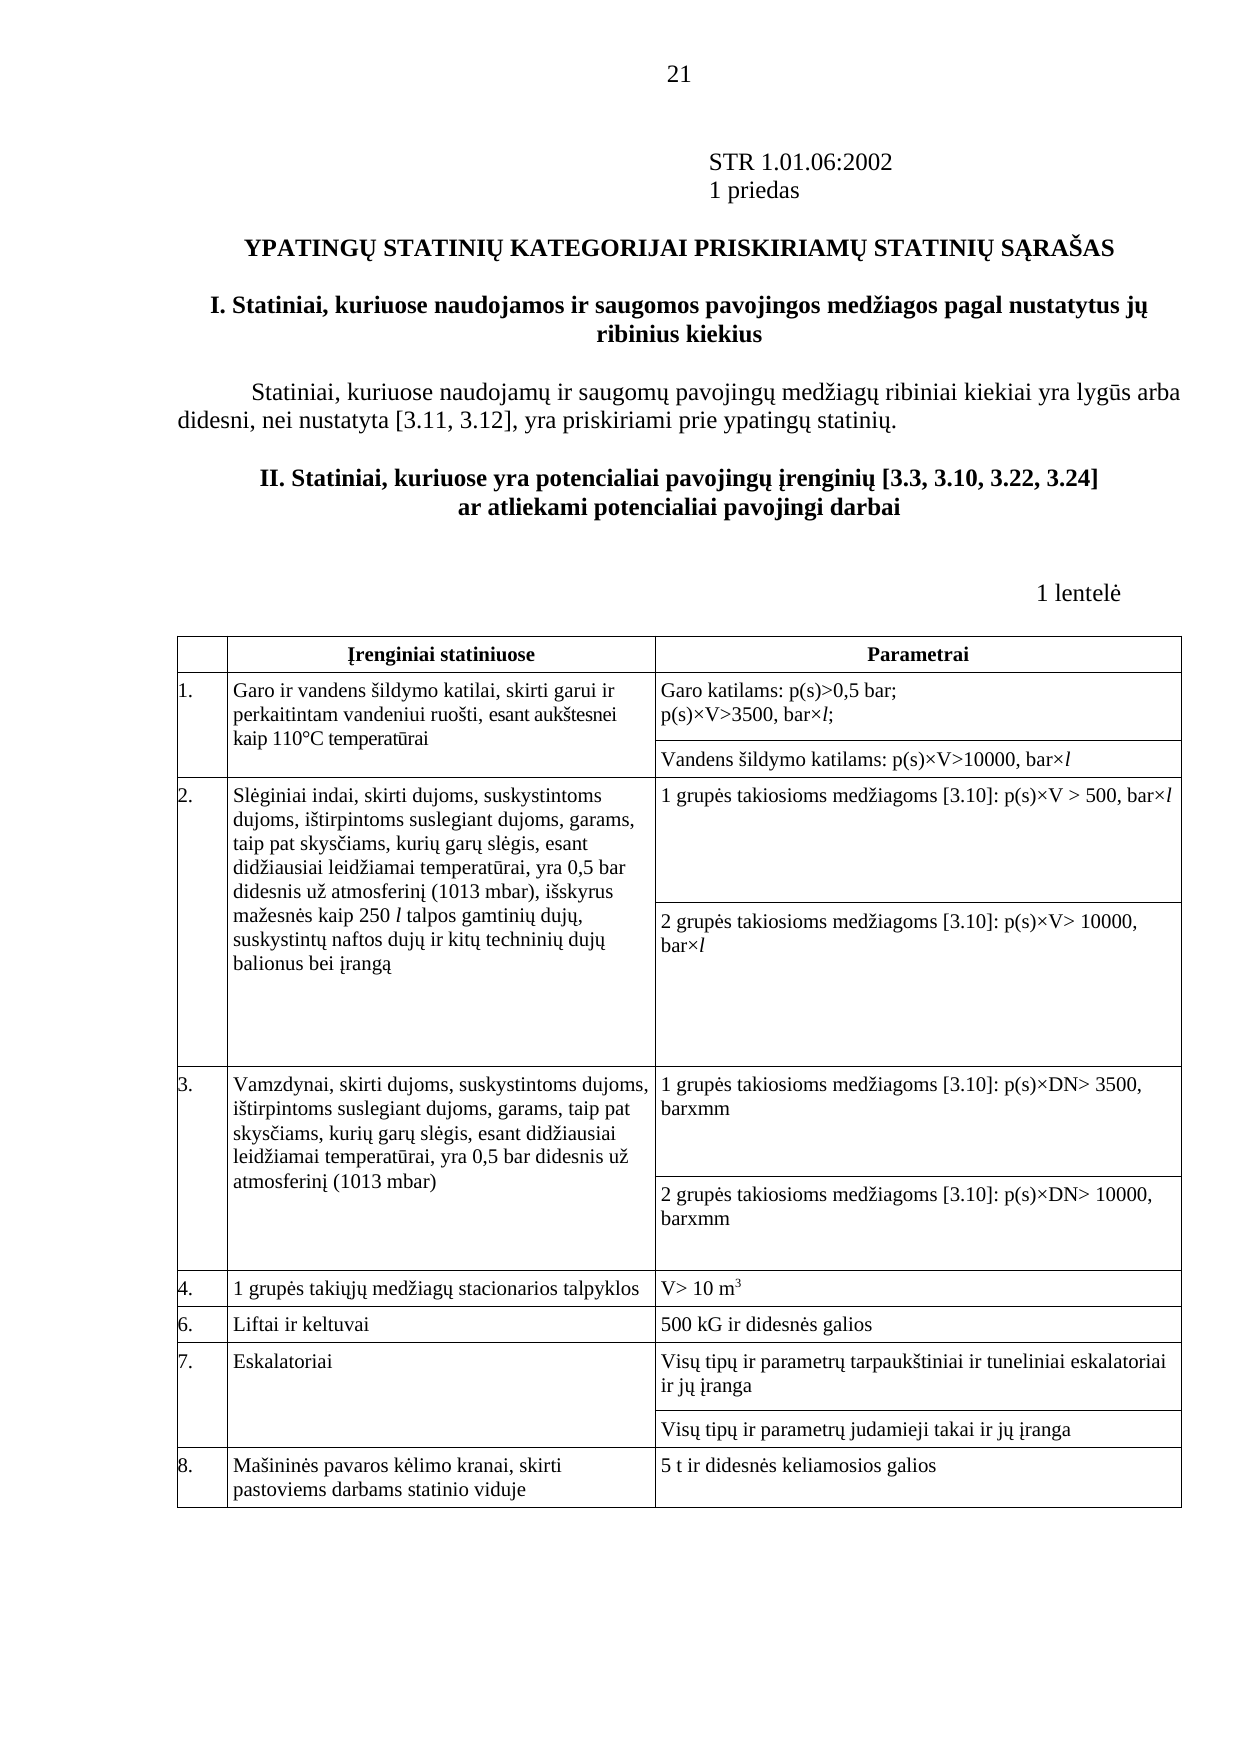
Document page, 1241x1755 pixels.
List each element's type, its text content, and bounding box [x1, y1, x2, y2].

table_cell Eskalatoriai [228, 1343, 655, 1447]
table_cell Visų tipų ir parametrų judamieji takai ir jų įranga [656, 1411, 1181, 1447]
table_cell 1 grupės takiosioms medžiagoms [3.10]: p(s)×DN> 3500, barxmm [656, 1067, 1181, 1176]
table_cell Liftai ir keltuvai [228, 1307, 655, 1342]
table_cell 6. [178, 1307, 227, 1342]
table_cell 2 grupės takiosioms medžiagoms [3.10]: p(s)×DN> 10000, barxmm [656, 1177, 1181, 1270]
table_cell 7. [178, 1343, 227, 1447]
text Statiniai, kuriuose naudojamų ir saugomų pavojingų medžiagų ribiniai kiekiai yra lygūs arba didesni, nei nustatyta [3.11, 3.12], yra priskiriami prie ypatingų statinių. [177, 377, 1181, 434]
text II. Statiniai, kuriuose yra potencialiai pavojingų įrenginių [3.3, 3.10, 3.22, 3.24] [177, 463, 1181, 492]
table_cell 2. [178, 778, 227, 1066]
table_header Parametrai [656, 637, 1181, 672]
table_cell Vamzdynai, skirti dujoms, suskystintoms dujoms, ištirpintoms suslegiant dujoms, garams, taip pat skysčiams, kurių garų slėgis, esant didžiausiai leidžiamai temperatūrai, yra 0,5 bar didesnis už atmosferinį (1013 mbar) [228, 1067, 655, 1270]
table_cell 1 grupės takiosioms medžiagoms [3.10]: p(s)×V > 500, bar×l [656, 778, 1181, 902]
table_cell 4. [178, 1271, 227, 1306]
table_header [178, 637, 227, 672]
table_cell 1. [178, 673, 227, 776]
table_cell Vandens šildymo katilams: p(s)×V>10000, bar×l [656, 741, 1181, 776]
table_cell Garo katilams: p(s)>0,5 bar; p(s)×V>3500, bar×l; [656, 673, 1181, 740]
text 1 priedas [177, 176, 1181, 204]
table_cell 5 t ir didesnės keliamosios galios [656, 1448, 1181, 1507]
table_header Įrenginiai statiniuose [228, 637, 655, 672]
table_cell Slėginiai indai, skirti dujoms, suskystintoms dujoms, ištirpintoms suslegiant dujoms, garams, taip pat skysčiams, kurių garų slėgis, esant didžiausiai leidžiamai temperatūrai, yra 0,5 bar didesnis už atmosferinį (1013 mbar), išskyrus mažesnės kaip 250 l talpos gamtinių dujų, suskystintų naftos dujų ir kitų techninių dujų balionus bei įrangą [228, 778, 655, 1066]
text YPATINGŲ STATINIŲ KATEGORIJAI PRISKIRIAMŲ STATINIŲ SĄRAŠAS [177, 233, 1181, 262]
table_cell 1 grupės takiųjų medžiagų stacionarios talpyklos [228, 1271, 655, 1306]
text ar atliekami potencialiai pavojingi darbai [177, 492, 1181, 521]
table_cell 8. [178, 1448, 227, 1507]
text I. Statiniai, kuriuose naudojamos ir saugomos pavojingos medžiagos pagal nustatytus jų ribinius kiekius [177, 291, 1181, 348]
table_cell 3. [178, 1067, 227, 1270]
table_cell V> 10 m3 [656, 1271, 1181, 1306]
table_cell 500 kG ir didesnės galios [656, 1307, 1181, 1342]
table_cell Garo ir vandens šildymo katilai, skirti garui ir perkaitintam vandeniui ruošti, esant aukštesnei kaip 110°C temperatūrai [228, 673, 655, 776]
table_cell Visų tipų ir parametrų tarpaukštiniai ir tuneliniai eskalatoriai ir jų įranga [656, 1343, 1181, 1410]
text 1 lentelė [177, 578, 1181, 607]
text STR 1.01.06:2002 [177, 147, 1181, 176]
table_cell Mašininės pavaros kėlimo kranai, skirti pastoviems darbams statinio viduje [228, 1448, 655, 1507]
table_cell 2 grupės takiosioms medžiagoms [3.10]: p(s)×V> 10000, bar×l [656, 903, 1181, 1066]
